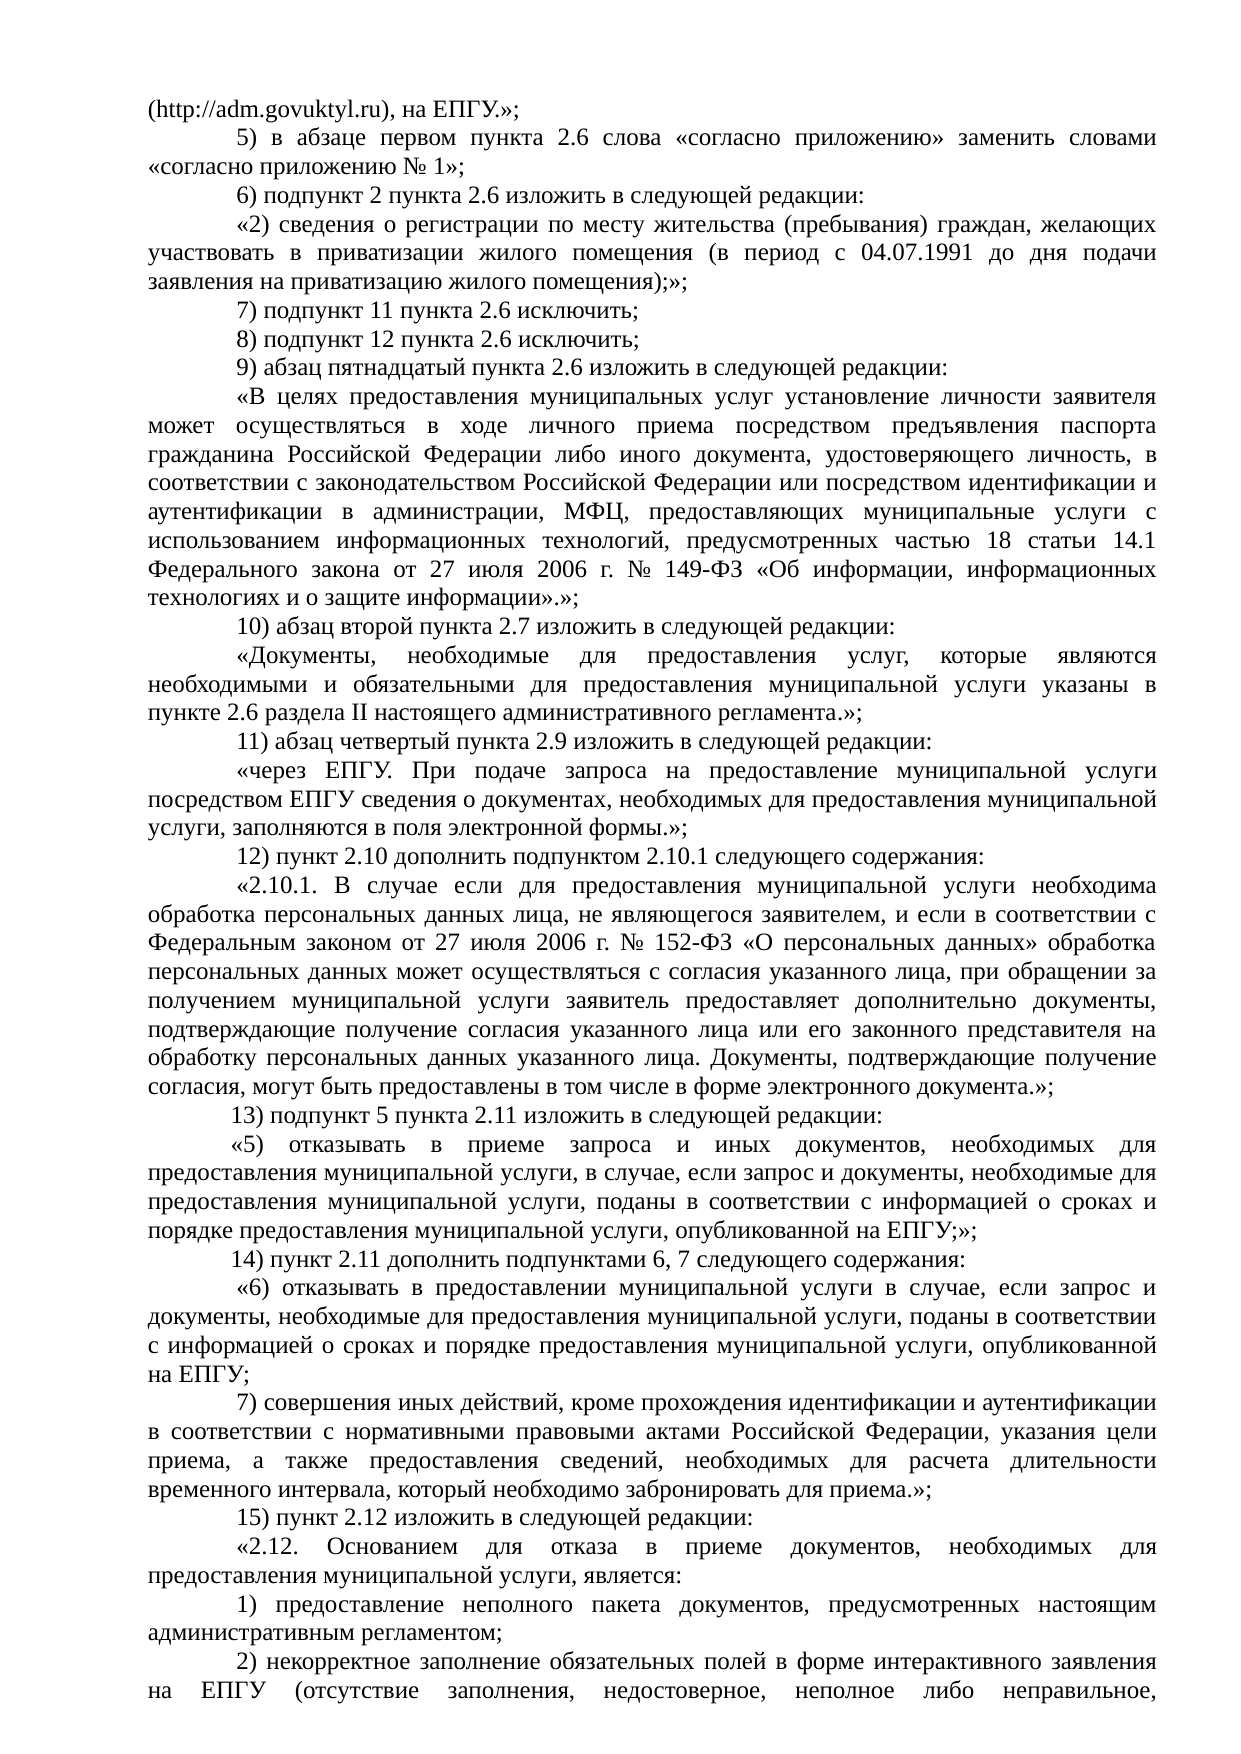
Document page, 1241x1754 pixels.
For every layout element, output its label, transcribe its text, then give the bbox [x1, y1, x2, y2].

text 6) подпункт 2 пункта 2.6 изложить в следующей редакции: [148, 180, 1158, 209]
text «Документы, необходимые для предоставления услуг, которые являются необходимыми и обязательными для предоставления муниципальной услуги указаны в пункте 2.6 раздела II настоящего административного регламента.»; [148, 640, 1158, 726]
text 10) абзац второй пункта 2.7 изложить в следующей редакции: [148, 611, 1158, 640]
text (http://adm.govuktyl.ru), на ЕПГУ.»; [148, 94, 1158, 122]
text 14) пункт 2.11 дополнить подпунктами 6, 7 следующего содержания: [148, 1244, 1158, 1272]
text «через ЕПГУ. При подаче запроса на предоставление муниципальной услуги посредством ЕПГУ сведения о документах, необходимых для предоставления муниципальной услуги, заполняются в поля электронной формы.»; [148, 755, 1158, 841]
text 7) подпункт 11 пункта 2.6 исключить; [148, 295, 1158, 324]
text 5) в абзаце первом пункта 2.6 слова «согласно приложению» заменить словами «согласно приложению № 1»; [148, 122, 1158, 180]
text 11) абзац четвертый пункта 2.9 изложить в следующей редакции: [148, 726, 1158, 755]
text 15) пункт 2.12 изложить в следующей редакции: [148, 1502, 1158, 1531]
text «6) отказывать в предоставлении муниципальной услуги в случае, если запрос и документы, необходимые для предоставления муниципальной услуги, поданы в соответствии с информацией о сроках и порядке предоставления муниципальной услуги, опубликованной на ЕПГУ; [148, 1272, 1158, 1387]
text «2.10.1. В случае если для предоставления муниципальной услуги необходима обработка персональных данных лица, не являющегося заявителем, и если в соответствии с Федеральным законом от 27 июля 2006 г. № 152-ФЗ «О персональных данных» обработка персональных данных может осуществляться с согласия указанного лица, при обращении за получением муниципальной услуги заявитель предоставляет дополнительно документы, подтверждающие получение согласия указанного лица или его законного представителя на обработку персональных данных указанного лица. Документы, подтверждающие получение согласия, могут быть предоставлены в том числе в форме электронного документа.»; [148, 870, 1158, 1100]
text 1) предоставление неполного пакета документов, предусмотренных настоящим административным регламентом; [148, 1589, 1158, 1646]
text 13) подпункт 5 пункта 2.11 изложить в следующей редакции: [148, 1100, 1158, 1129]
text 2) некорректное заполнение обязательных полей в форме интерактивного заявления на ЕПГУ (отсутствие заполнения, недостоверное, неполное либо неправильное, [148, 1646, 1158, 1704]
text «5) отказывать в приеме запроса и иных документов, необходимых для предоставления муниципальной услуги, в случае, если запрос и документы, необходимые для предоставления муниципальной услуги, поданы в соответствии с информацией о сроках и порядке предоставления муниципальной услуги, опубликованной на ЕПГУ;»; [148, 1129, 1158, 1244]
text 7) совершения иных действий, кроме прохождения идентификации и аутентификации в соответствии с нормативными правовыми актами Российской Федерации, указания цели приема, а также предоставления сведений, необходимых для расчета длительности временного интервала, который необходимо забронировать для приема.»; [148, 1387, 1158, 1502]
text «2) сведения о регистрации по месту жительства (пребывания) граждан, желающих участвовать в приватизации жилого помещения (в период с 04.07.1991 до дня подачи заявления на приватизацию жилого помещения);»; [148, 209, 1158, 295]
text «2.12. Основанием для отказа в приеме документов, необходимых для предоставления муниципальной услуги, является: [148, 1531, 1158, 1589]
text 9) абзац пятнадцатый пункта 2.6 изложить в следующей редакции: [148, 352, 1158, 381]
text 12) пункт 2.10 дополнить подпунктом 2.10.1 следующего содержания: [148, 841, 1158, 870]
text 8) подпункт 12 пункта 2.6 исключить; [148, 324, 1158, 352]
text «В целях предоставления муниципальных услуг установление личности заявителя может осуществляться в ходе личного приема посредством предъявления паспорта гражданина Российской Федерации либо иного документа, удостоверяющего личность, в соответствии с законодательством Российской Федерации или посредством идентификации и аутентификации в администрации, МФЦ, предоставляющих муниципальные услуги с использованием информационных технологий, предусмотренных частью 18 статьи 14.1 Федерального закона от 27 июля 2006 г. № 149-ФЗ «Об информации, информационных технологиях и о защите информации».»; [148, 381, 1158, 611]
